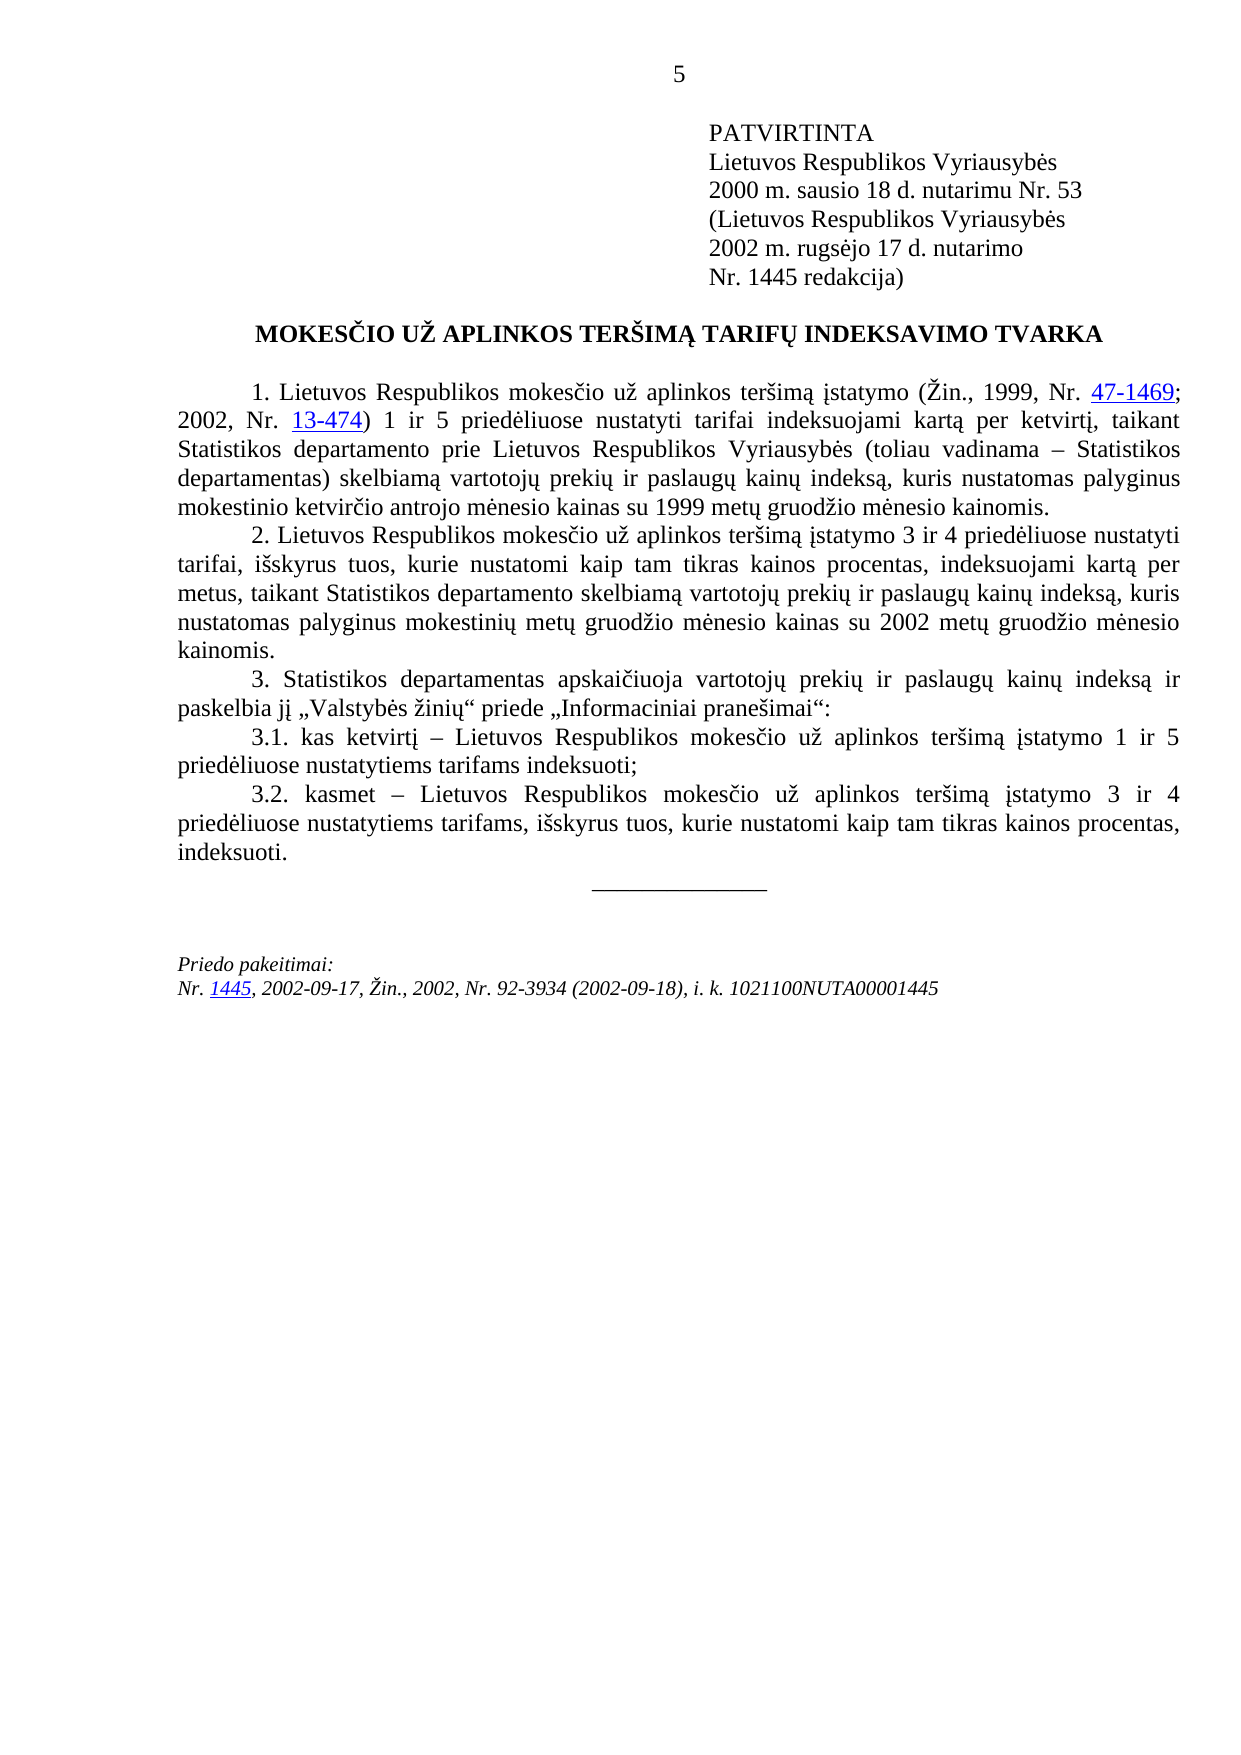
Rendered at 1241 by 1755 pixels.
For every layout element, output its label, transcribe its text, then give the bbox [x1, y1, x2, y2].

text 3. Statistikos departamentas apskaičiuoja vartotojų prekių ir paslaugų kainų indeksą ir paskelbia jį „Valstybės žinių“ priede „Informaciniai pranešimai“: [177, 664, 1181, 722]
text 1. Lietuvos Respublikos mokesčio už aplinkos teršimą įstatymo (Žin., 1999, Nr. 47-1469; 2002, Nr. 13-474) 1 ir 5 priedėliuose nustatyti tarifai indeksuojami kartą per ketvirtį, taikant Statistikos departamento prie Lietuvos Respublikos Vyriausybės (toliau vadinama – Statistikos departamentas) skelbiamą vartotojų prekių ir paslaugų kainų indeksą, kuris nustatomas palyginus mokestinio ketvirčio antrojo mėnesio kainas su 1999 metų gruodžio mėnesio kainomis. [177, 377, 1181, 521]
text 3.2. kasmet – Lietuvos Respublikos mokesčio už aplinkos teršimą įstatymo 3 ir 4 priedėliuose nustatytiems tarifams, išskyrus tuos, kurie nustatomi kaip tam tikras kainos procentas, indeksuoti. [177, 779, 1181, 866]
text (Lietuvos Respublikos Vyriausybės [177, 204, 1181, 233]
text 3.1. kas ketvirtį – Lietuvos Respublikos mokesčio už aplinkos teršimą įstatymo 1 ir 5 priedėliuose nustatytiems tarifams indeksuoti; [177, 722, 1181, 779]
text ______________ [177, 866, 1181, 894]
text Nr. 1445 redakcija) [177, 262, 1181, 291]
text 2002 m. rugsėjo 17 d. nutarimo [177, 233, 1181, 262]
text PATVIRTINTA [709, 118, 1181, 147]
text MOKESČIO UŽ APLINKOS TERŠIMĄ TARIFŲ INDEKSAVIMO TVARKA [177, 319, 1181, 348]
text 2. Lietuvos Respublikos mokesčio už aplinkos teršimą įstatymo 3 ir 4 priedėliuose nustatyti tarifai, išskyrus tuos, kurie nustatomi kaip tam tikras kainos procentas, indeksuojami kartą per metus, taikant Statistikos departamento skelbiamą vartotojų prekių ir paslaugų kainų indeksą, kuris nustatomas palyginus mokestinių metų gruodžio mėnesio kainas su 2002 metų gruodžio mėnesio kainomis. [177, 521, 1181, 664]
text 2000 m. sausio 18 d. nutarimu Nr. 53 [177, 176, 1181, 204]
text Priedo pakeitimai: [177, 952, 1181, 976]
text Nr. 1445, 2002-09-17, Žin., 2002, Nr. 92-3934 (2002-09-18), i. k. 1021100NUTA00001445 [177, 976, 1181, 1000]
text Lietuvos Respublikos Vyriausybės [177, 147, 1181, 176]
